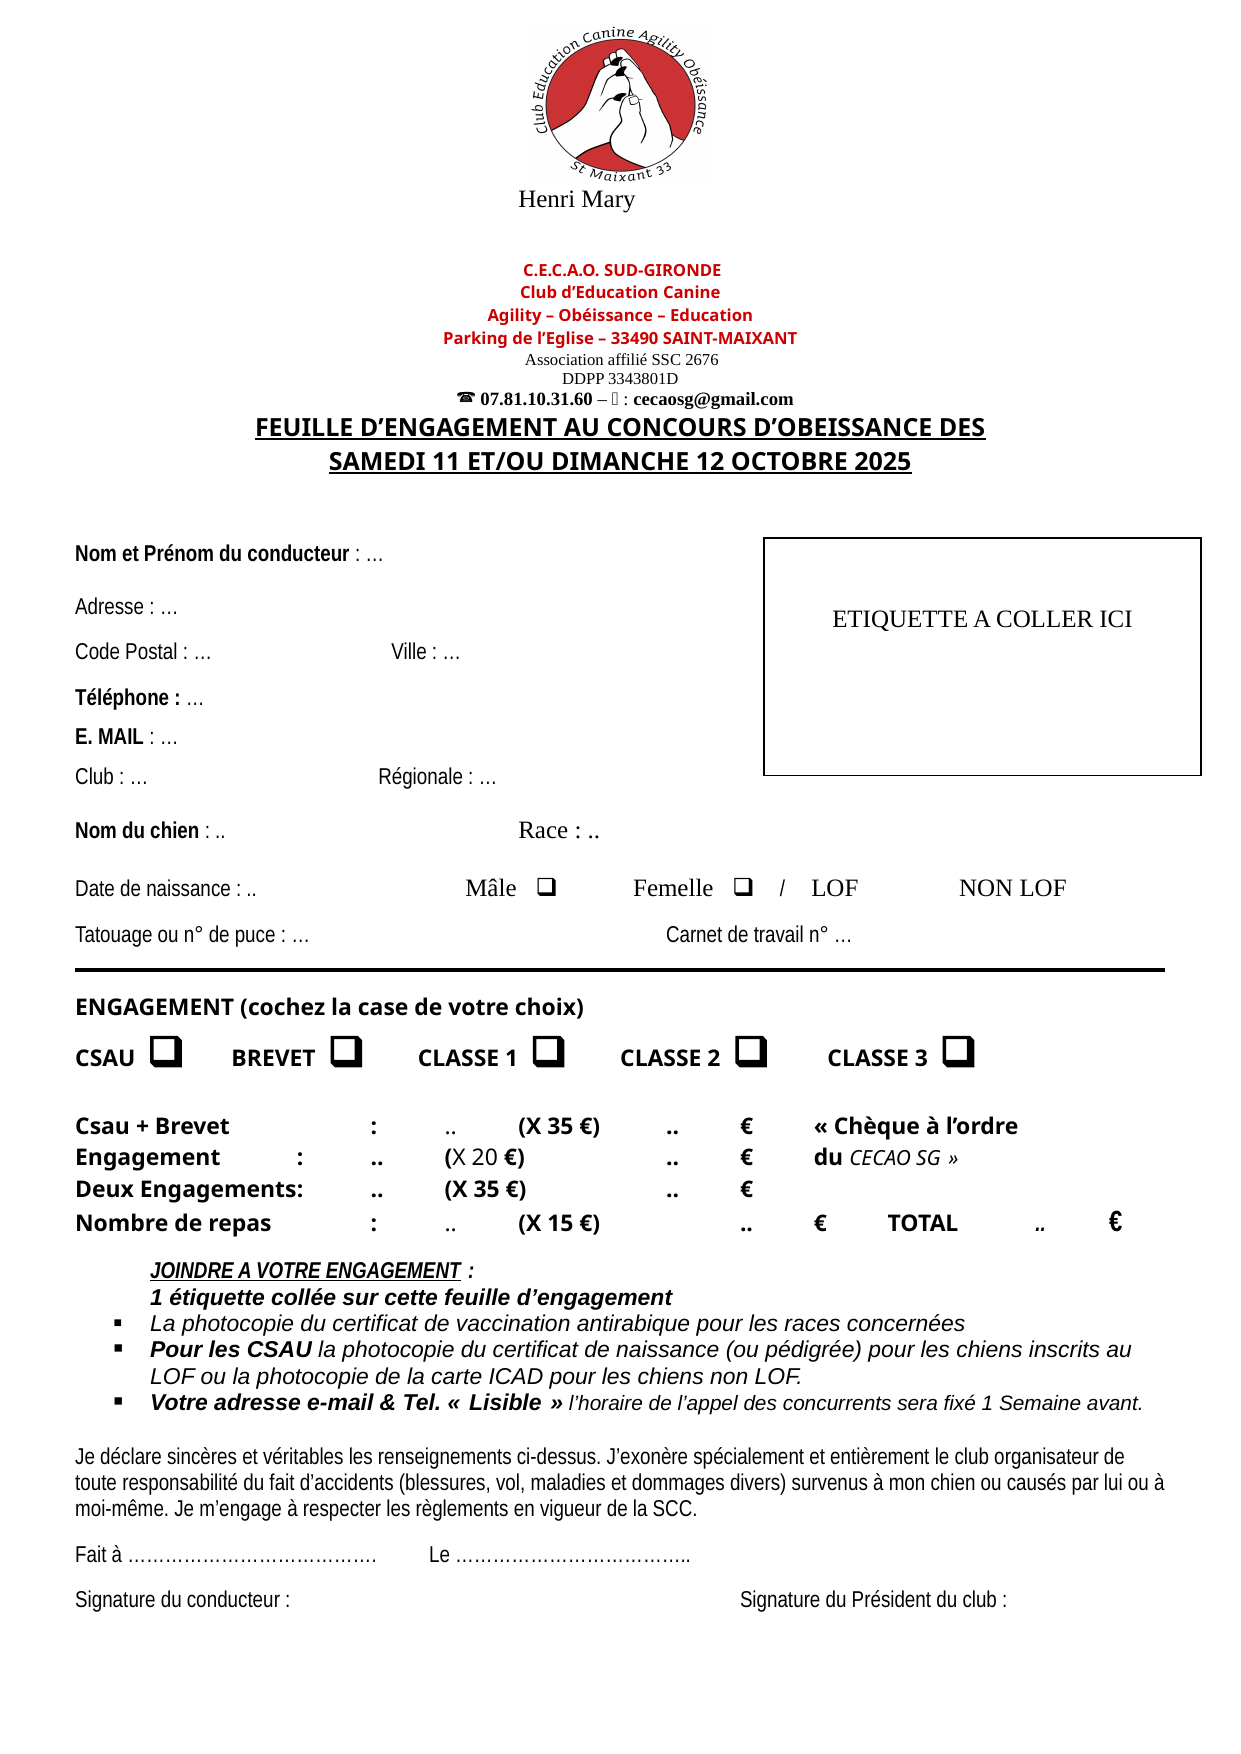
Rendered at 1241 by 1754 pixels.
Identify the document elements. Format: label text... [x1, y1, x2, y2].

text 1 étiquette collée sur cette feuille d’engagement [150, 1283, 1165, 1310]
text Nom et Prénom du conducteur : … [75, 540, 763, 566]
text Henri Mary [444, 75, 1165, 213]
text Code Postal : … Ville : … [75, 638, 763, 665]
text Club d’Education Canine [75, 281, 1165, 304]
text SAMEDI 11 ET/OU DIMANCHE 12 OCTOBRE 2025 [75, 443, 1165, 477]
text ENGAGEMENT (cochez la case de votre choix) [75, 991, 1165, 1022]
text Nom du chien : .. Race : .. [75, 816, 1165, 844]
text CSAU  BREVET  CLASSE 1  CLASSE 2  CLASSE 3  [75, 1022, 1165, 1079]
text Nombre de repas : .. (X 15 €) .. € TOTAL .. € [75, 1204, 1165, 1238]
text Club : … Régionale : … [75, 763, 1165, 789]
text Date de naissance : .. Mâle  Femelle  / LOF  NON LOF  [75, 873, 1165, 902]
text Fait à …………………………………. Le ……………………………….. [75, 1541, 1165, 1567]
text Agility – Obéissance – Education [75, 304, 1165, 327]
text FEUILLE D’ENGAGEMENT AU CONCOURS D’OBEISSANCE DES [75, 409, 1165, 443]
text Deux Engagements : .. (X 35 €) .. € [75, 1173, 1165, 1204]
text Tatouage ou n° de puce : … Carnet de travail n° … [75, 921, 1165, 947]
subtitle Parking de l’Eglise – 33490 SAINT-MAIXANT [75, 327, 1165, 349]
text Association affilié SSC 2676 [75, 349, 1165, 368]
text Signature du conducteur : Signature du Président du club : [75, 1586, 1165, 1613]
text Adresse : … [75, 593, 763, 619]
text Je déclare sincères et véritables les renseignements ci-dessus. J’exonère spécialement et entièrement le club organisateur de toute responsabilité du fait d’accidents (blessures, vol, maladies et dommages divers) survenus à mon chien ou causés par lui ou à moi-même. Je m’engage à respecter les règlements en vigueur de la SCC. [75, 1443, 1165, 1522]
list La photocopie du certificat de vaccination antirabique pour les races concernées [112, 1310, 1165, 1336]
text ETIQUETTE A COLLER ICI [779, 604, 1185, 632]
text Csau + Brevet : .. (X 35 €) .. € « Chèque à l’ordre [75, 1110, 1165, 1141]
text JOINDRE A VOTRE ENGAGEMENT : [150, 1257, 1165, 1283]
list Votre adresse e-mail & Tel. « Lisible » l’horaire de l’appel des concurrents sera fixé 1 Semaine avant. [112, 1389, 1165, 1416]
text Téléphone : … [75, 684, 763, 710]
text Engagement : .. (X 20 €) .. € du CECAO SG » [75, 1141, 1165, 1173]
list Pour les CSAU la photocopie du certificat de naissance (ou pédigrée) pour les chiens inscrits au LOF ou la photocopie de la carte ICAD pour les chiens non LOF. [112, 1336, 1165, 1389]
text E. MAIL : … [75, 723, 763, 750]
text  07.81.10.31.60 –  : cecaosg@gmail.com [75, 388, 1165, 409]
text C.E.C.A.O. SUD-GIRONDE [75, 258, 1165, 281]
text DDPP 3343801D [75, 368, 1165, 388]
